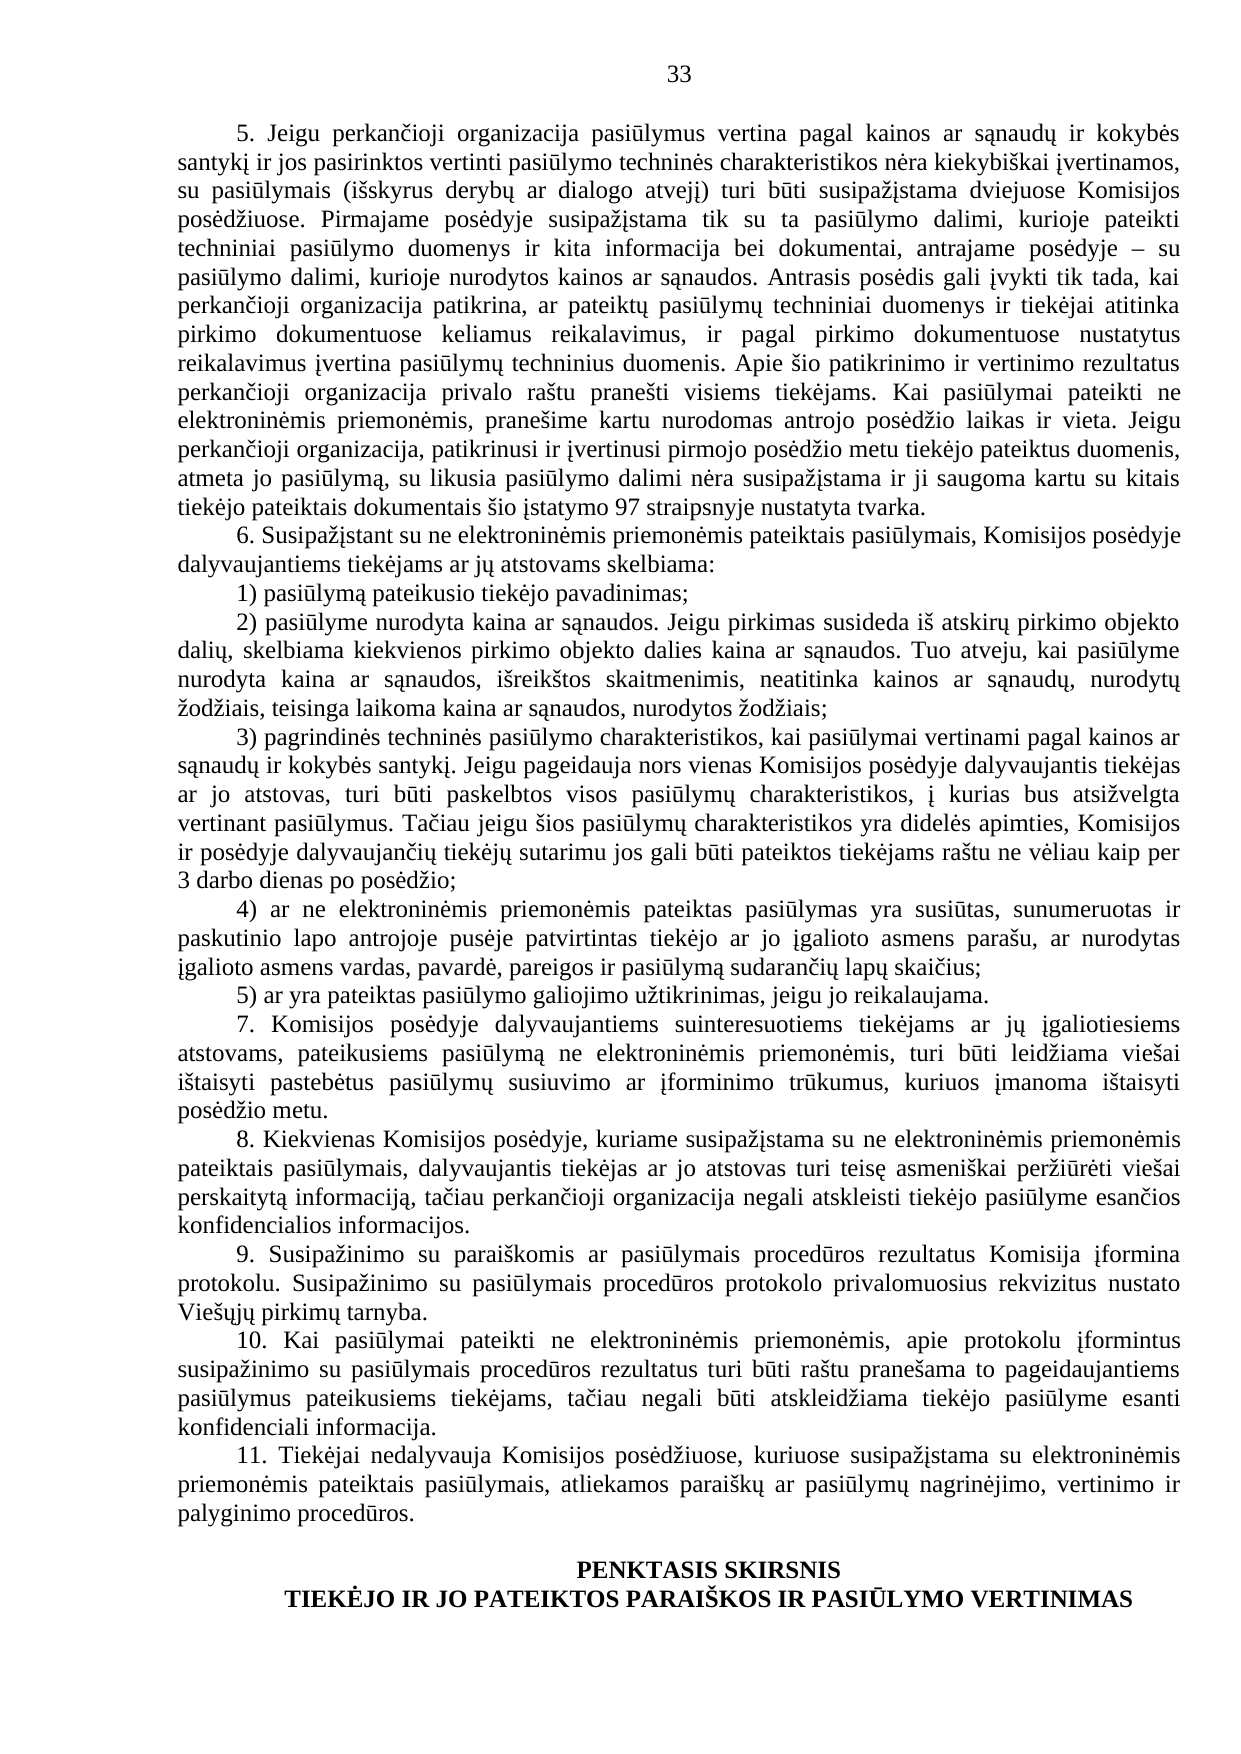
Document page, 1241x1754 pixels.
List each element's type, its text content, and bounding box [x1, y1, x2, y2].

text 11. Tiekėjai nedalyvauja Komisijos posėdžiuose, kuriuose susipažįstama su elektroninėmis priemonėmis pateiktais pasiūlymais, atliekamos paraiškų ar pasiūlymų nagrinėjimo, vertinimo ir palyginimo procedūros. [177, 1441, 1181, 1527]
text 9. Susipažinimo su paraiškomis ar pasiūlymais procedūros rezultatus Komisija įformina protokolu. Susipažinimo su pasiūlymais procedūros protokolo privalomuosius rekvizitus nustato Viešųjų pirkimų tarnyba. [177, 1239, 1181, 1326]
text 6. Susipažįstant su ne elektroninėmis priemonėmis pateiktais pasiūlymais, Komisijos posėdyje dalyvaujantiems tiekėjams ar jų atstovams skelbiama: [177, 521, 1181, 578]
text TIEKĖJO IR JO PATEIKTOS PARAIŠKOS IR PASIŪLYMO VERTINIMAS [177, 1584, 1181, 1613]
text 2) pasiūlyme nurodyta kaina ar sąnaudos. Jeigu pirkimas susideda iš atskirų pirkimo objekto dalių, skelbiama kiekvienos pirkimo objekto dalies kaina ar sąnaudos. Tuo atveju, kai pasiūlyme nurodyta kaina ar sąnaudos, išreikštos skaitmenimis, neatitinka kainos ar sąnaudų, nurodytų žodžiais, teisinga laikoma kaina ar sąnaudos, nurodytos žodžiais; [177, 607, 1181, 722]
text 3) pagrindinės techninės pasiūlymo charakteristikos, kai pasiūlymai vertinami pagal kainos ar sąnaudų ir kokybės santykį. Jeigu pageidauja nors vienas Komisijos posėdyje dalyvaujantis tiekėjas ar jo atstovas, turi būti paskelbtos visos pasiūlymų charakteristikos, į kurias bus atsižvelgta vertinant pasiūlymus. Tačiau jeigu šios pasiūlymų charakteristikos yra didelės apimties, Komisijos ir posėdyje dalyvaujančių tiekėjų sutarimu jos gali būti pateiktos tiekėjams raštu ne vėliau kaip per 3 darbo dienas po posėdžio; [177, 722, 1181, 894]
text 1) pasiūlymą pateikusio tiekėjo pavadinimas; [177, 578, 1181, 607]
text 4) ar ne elektroninėmis priemonėmis pateiktas pasiūlymas yra susiūtas, sunumeruotas ir paskutinio lapo antrojoje pusėje patvirtintas tiekėjo ar jo įgalioto asmens parašu, ar nurodytas įgalioto asmens vardas, pavardė, pareigos ir pasiūlymą sudarančių lapų skaičius; [177, 894, 1181, 981]
text 5. Jeigu perkančioji organizacija pasiūlymus vertina pagal kainos ar sąnaudų ir kokybės santykį ir jos pasirinktos vertinti pasiūlymo techninės charakteristikos nėra kiekybiškai įvertinamos, su pasiūlymais (išskyrus derybų ar dialogo atvejį) turi būti susipažįstama dviejuose Komisijos posėdžiuose. Pirmajame posėdyje susipažįstama tik su ta pasiūlymo dalimi, kurioje pateikti techniniai pasiūlymo duomenys ir kita informacija bei dokumentai, antrajame posėdyje – su pasiūlymo dalimi, kurioje nurodytos kainos ar sąnaudos. Antrasis posėdis gali įvykti tik tada, kai perkančioji organizacija patikrina, ar pateiktų pasiūlymų techniniai duomenys ir tiekėjai atitinka pirkimo dokumentuose keliamus reikalavimus, ir pagal pirkimo dokumentuose nustatytus reikalavimus įvertina pasiūlymų techninius duomenis. Apie šio patikrinimo ir vertinimo rezultatus perkančioji organizacija privalo raštu pranešti visiems tiekėjams. Kai pasiūlymai pateikti ne elektroninėmis priemonėmis, pranešime kartu nurodomas antrojo posėdžio laikas ir vieta. Jeigu perkančioji organizacija, patikrinusi ir įvertinusi pirmojo posėdžio metu tiekėjo pateiktus duomenis, atmeta jo pasiūlymą, su likusia pasiūlymo dalimi nėra susipažįstama ir ji saugoma kartu su kitais tiekėjo pateiktais dokumentais šio įstatymo 97 straipsnyje nustatyta tvarka. [177, 118, 1181, 521]
text 10. Kai pasiūlymai pateikti ne elektroninėmis priemonėmis, apie protokolu įformintus susipažinimo su pasiūlymais procedūros rezultatus turi būti raštu pranešama to pageidaujantiems pasiūlymus pateikusiems tiekėjams, tačiau negali būti atskleidžiama tiekėjo pasiūlyme esanti konfidenciali informacija. [177, 1326, 1181, 1441]
text 5) ar yra pateiktas pasiūlymo galiojimo užtikrinimas, jeigu jo reikalaujama. [177, 981, 1181, 1009]
text 7. Komisijos posėdyje dalyvaujantiems suinteresuotiems tiekėjams ar jų įgaliotiesiems atstovams, pateikusiems pasiūlymą ne elektroninėmis priemonėmis, turi būti leidžiama viešai ištaisyti pastebėtus pasiūlymų susiuvimo ar įforminimo trūkumus, kuriuos įmanoma ištaisyti posėdžio metu. [177, 1009, 1181, 1124]
text PENKTASIS SKIRSNIS [177, 1556, 1181, 1584]
text 8. Kiekvienas Komisijos posėdyje, kuriame susipažįstama su ne elektroninėmis priemonėmis pateiktais pasiūlymais, dalyvaujantis tiekėjas ar jo atstovas turi teisę asmeniškai peržiūrėti viešai perskaitytą informaciją, tačiau perkančioji organizacija negali atskleisti tiekėjo pasiūlyme esančios konfidencialios informacijos. [177, 1124, 1181, 1239]
